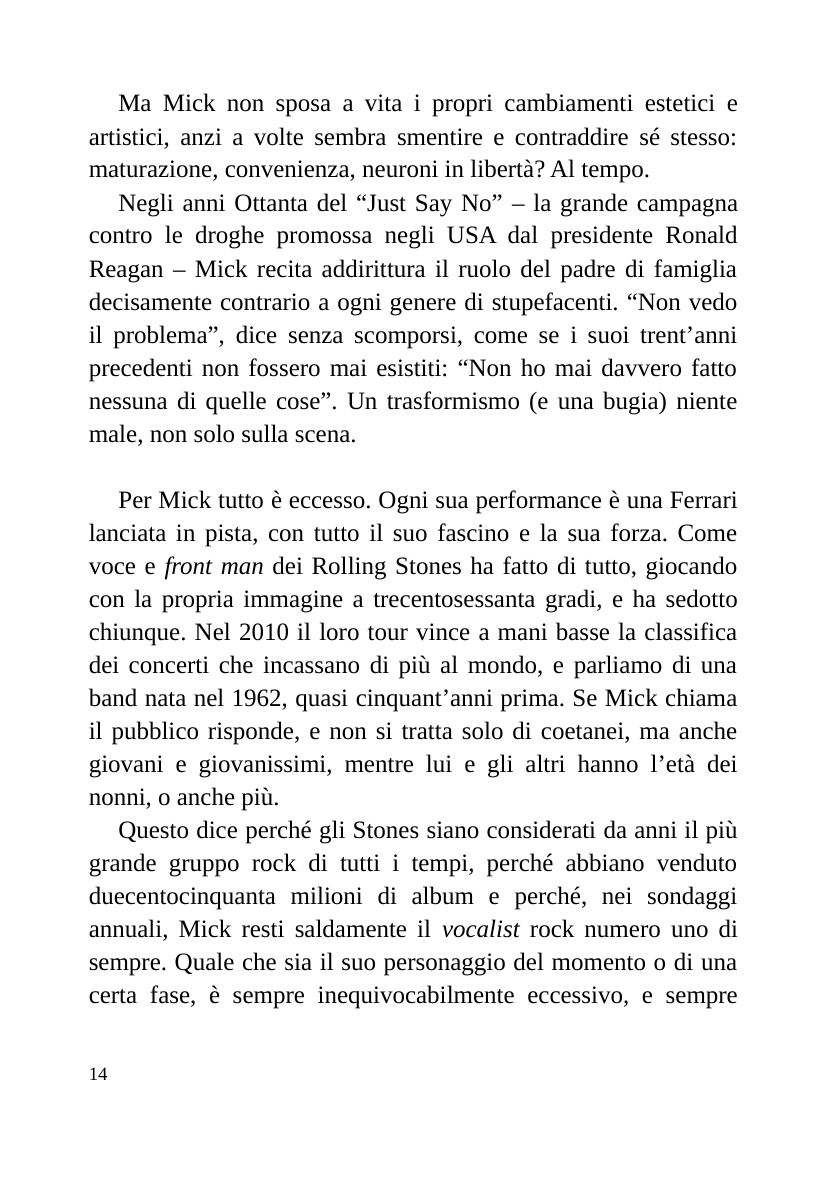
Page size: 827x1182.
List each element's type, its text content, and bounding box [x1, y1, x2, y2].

text Per Mick tutto è eccesso. Ogni sua performance è una Ferrari lanciata in pista, con tutto il suo fascino e la sua forza. Come voce e front man dei Rolling Stones ha fatto di tutto, giocando con la propria immagine a trecentosessanta gradi, e ha sedotto chiunque. Nel 2010 il loro tour vince a mani basse la classifica dei concerti che incassano di più al mondo, e parliamo di una band nata nel 1962, quasi cinquant’anni prima. Se Mick chiama il pubblico risponde, e non si tratta solo di coetanei, ma anche giovani e giovanissimi, mentre lui e gli altri hanno l’età dei nonni, o anche più. [88, 485, 738, 811]
text Questo dice perché gli Stones siano considerati da anni il più grande gruppo rock di tutti i tempi, perché abbiano venduto duecentocinquanta milioni di album e perché, nei sondaggi annuali, Mick resti saldamente il vocalist rock numero uno di sempre. Quale che sia il suo personaggio del momento o di una certa fase, è sempre inequivocabilmente eccessivo, e sempre [88, 815, 738, 1009]
text Negli anni Ottanta del “Just Say No” ‒ la grande campagna contro le droghe promossa negli USA dal presidente Ronald Reagan ‒ Mick recita addirittura il ruolo del padre di famiglia decisamente contrario a ogni genere di stupefacenti. “Non vedo il problema”, dice senza scomporsi, come se i suoi trent’anni precedenti non fossero mai esistiti: “Non ho mai davvero fatto nessuna di quelle cose”. Un trasformismo (e una bugia) niente male, non solo sulla scena. [88, 188, 738, 447]
text Ma Mick non sposa a vita i propri cambiamenti estetici e artistici, anzi a volte sembra smentire e contraddire sé stesso: maturazione, convenienza, neuroni in libertà? Al tempo. [88, 88, 738, 183]
